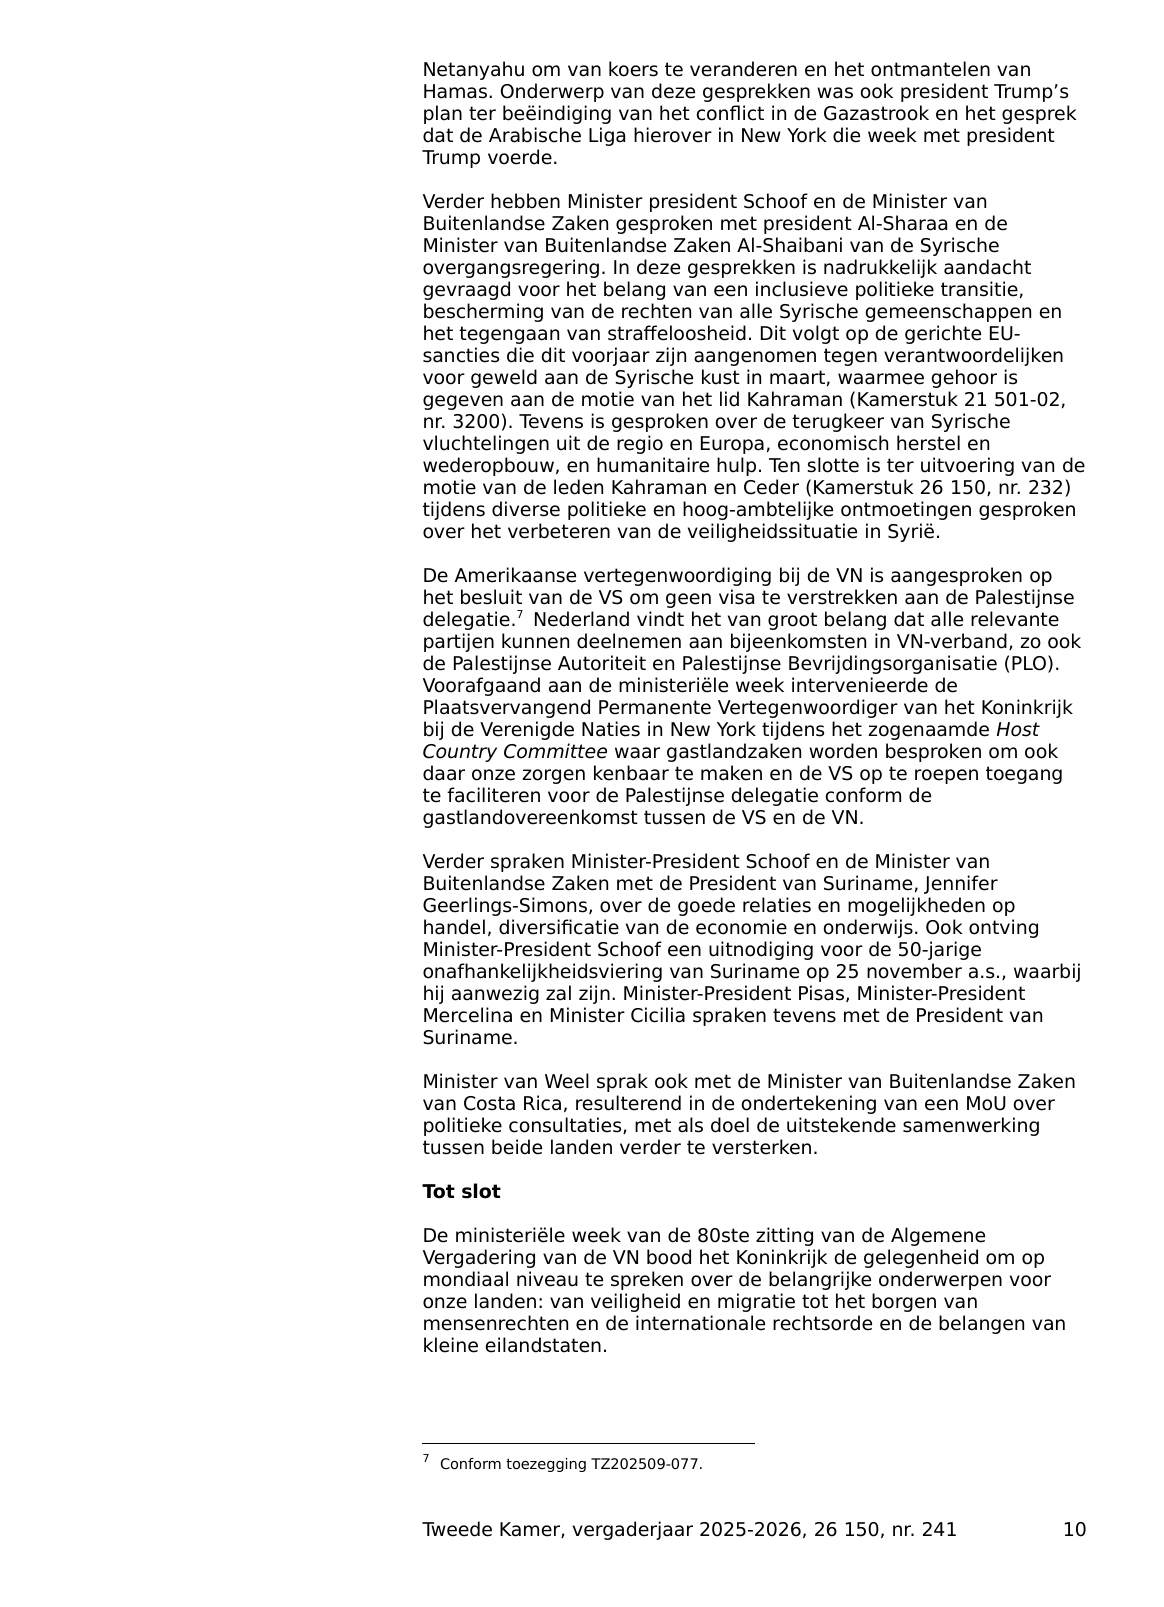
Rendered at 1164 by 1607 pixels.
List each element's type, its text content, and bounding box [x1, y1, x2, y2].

text Netanyahu om van koers te veranderen en het ontmantelen van Hamas. Onderwerp van deze gesprekken was ook president Trump’s plan ter beëindiging van het conflict in de Gazastrook en het gesprek dat de Arabische Liga hierover in New York die week met president Trump voerde. [422, 59, 1087, 169]
text Conform toezegging TZ202509-077. [422, 1452, 1087, 1474]
text Verder spraken Minister-President Schoof en de Minister van Buitenlandse Zaken met de President van Suriname, Jennifer Geerlings-Simons, over de goede relaties en mogelijkheden op handel, diversificatie van de economie en onderwijs. Ook ontving Minister-President Schoof een uitnodiging voor de 50-jarige onafhankelijkheidsviering van Suriname op 25 november a.s., waarbij hij aanwezig zal zijn. Minister-President Pisas, Minister-President Mercelina en Minister Cicilia spraken tevens met de President van Suriname. [422, 851, 1087, 1049]
text Minister van Weel sprak ook met de Minister van Buitenlandse Zaken van Costa Rica, resulterend in de ondertekening van een MoU over politieke consultaties, met als doel de uitstekende samenwerking tussen beide landen verder te versterken. [422, 1071, 1087, 1159]
text Verder hebben Minister president Schoof en de Minister van Buitenlandse Zaken gesproken met president Al-Sharaa en de Minister van Buitenlandse Zaken Al-Shaibani van de Syrische overgangsregering. In deze gesprekken is nadrukkelijk aandacht gevraagd voor het belang van een inclusieve politieke transitie, bescherming van de rechten van alle Syrische gemeenschappen en het tegengaan van straffeloosheid. Dit volgt op de gerichte EU-sancties die dit voorjaar zijn aangenomen tegen verantwoordelijken voor geweld aan de Syrische kust in maart, waarmee gehoor is gegeven aan de motie van het lid Kahraman (Kamerstuk 21 501-02, nr. 3200). Tevens is gesproken over de terugkeer van Syrische vluchtelingen uit de regio en Europa, economisch herstel en wederopbouw, en humanitaire hulp. Ten slotte is ter uitvoering van de motie van de leden Kahraman en Ceder (Kamerstuk 26 150, nr. 232) tijdens diverse politieke en hoog-ambtelijke ontmoetingen gesproken over het verbeteren van de veiligheidssituatie in Syrië. [422, 191, 1087, 543]
text De ministeriële week van de 80ste zitting van de Algemene Vergadering van de VN bood het Koninkrijk de gelegenheid om op mondiaal niveau te spreken over de belangrijke onderwerpen voor onze landen: van veiligheid en migratie tot het borgen van mensenrechten en de internationale rechtsorde en de belangen van kleine eilandstaten. [422, 1225, 1087, 1357]
text De Amerikaanse vertegenwoordiging bij de VN is aangesproken op het besluit van de VS om geen visa te verstrekken aan de Palestijnse delegatie. Nederland vindt het van groot belang dat alle relevante partijen kunnen deelnemen aan bijeenkomsten in VN-verband, zo ook de Palestijnse Autoriteit en Palestijnse Bevrijdingsorganisatie (PLO). Voorafgaand aan de ministeriële week intervenieerde de Plaatsvervangend Permanente Vertegenwoordiger van het Koninkrijk bij de Verenigde Naties in New York tijdens het zogenaamde Host Country Committee waar gastlandzaken worden besproken om ook daar onze zorgen kenbaar te maken en de VS op te roepen toegang te faciliteren voor de Palestijnse delegatie conform de gastlandovereenkomst tussen de VS en de VN. [422, 565, 1087, 829]
subtitle Tot slot [422, 1181, 1087, 1203]
